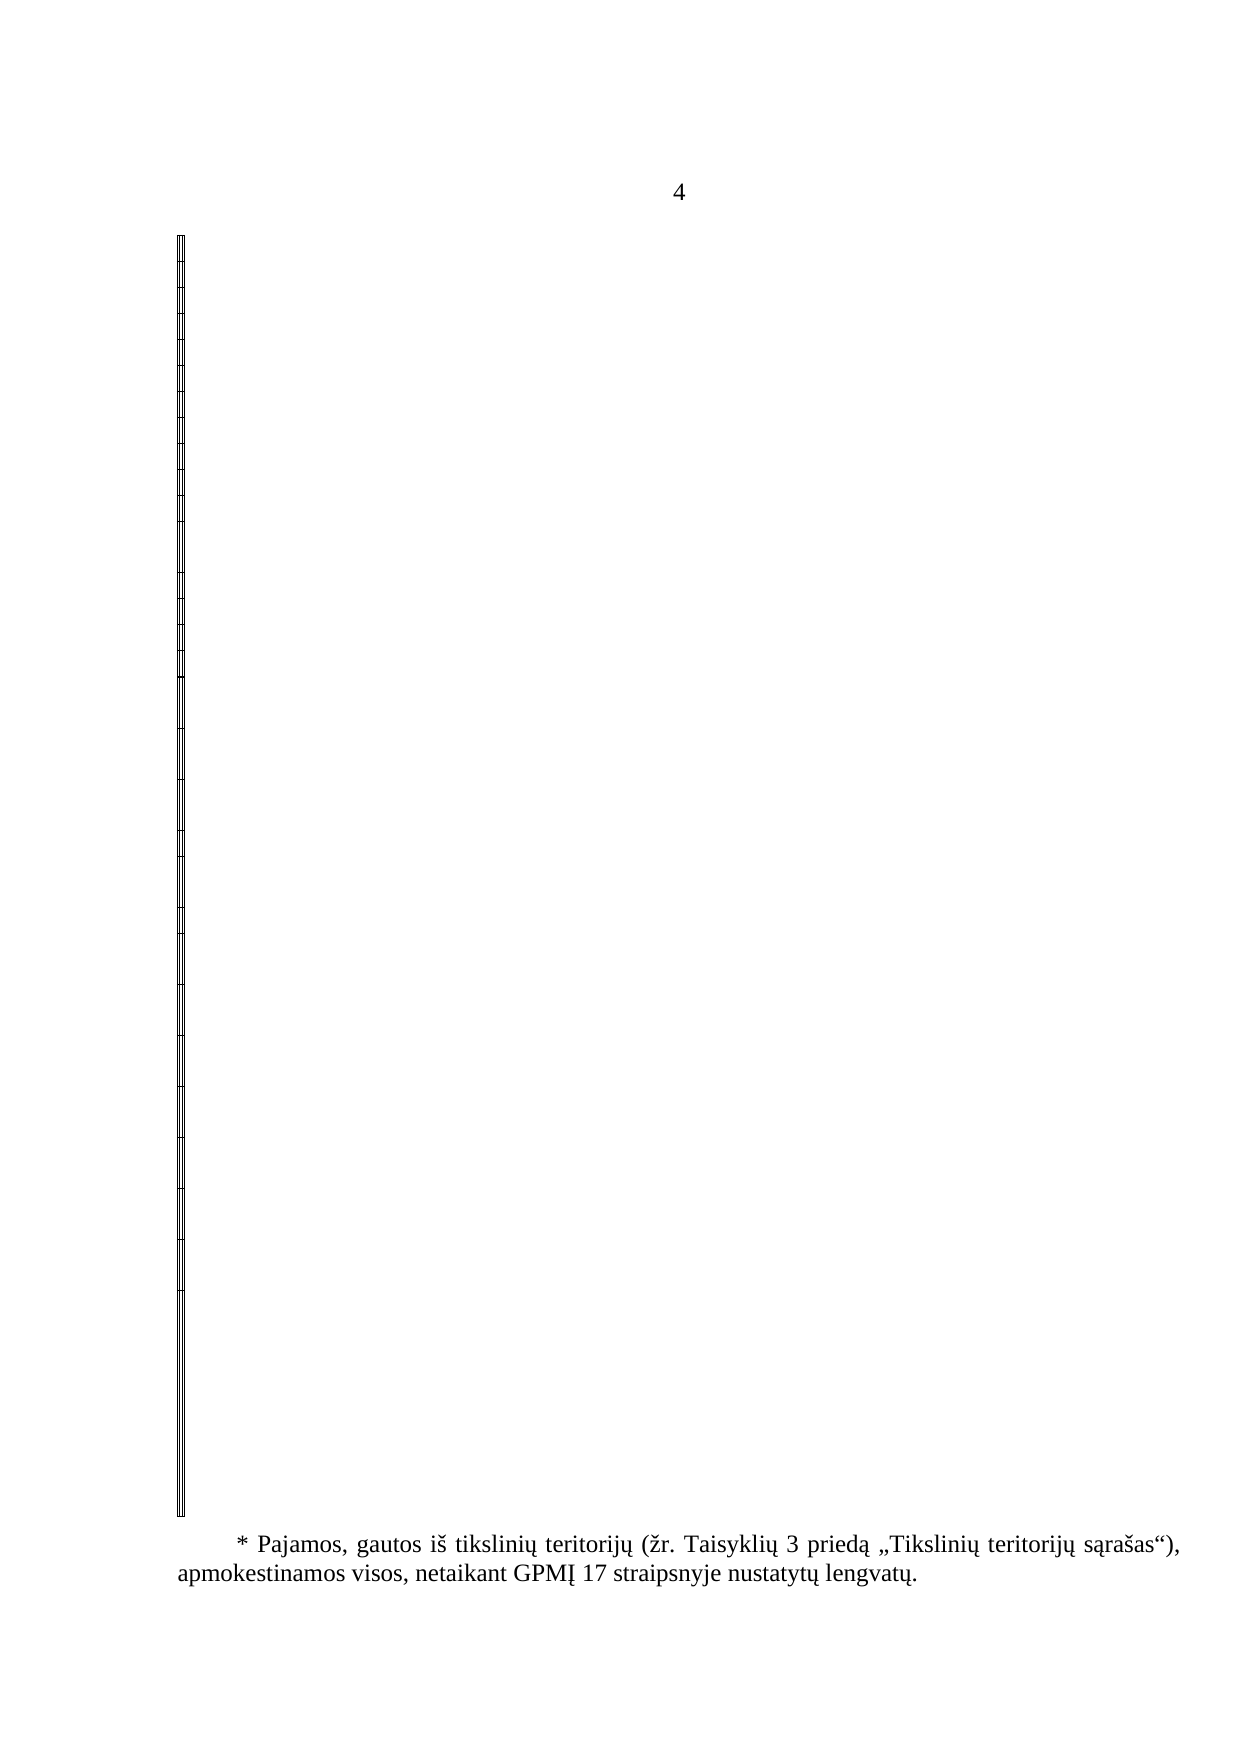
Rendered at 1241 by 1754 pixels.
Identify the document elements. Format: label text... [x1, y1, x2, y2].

text * Pajamos, gautos iš tikslinių teritorijų (žr. Taisyklių 3 priedą „Tikslinių teritorijų sąrašas“), apmokestinamos visos, netaikant GPMĮ 17 straipsnyje nustatytų lengvatų. [177, 1529, 1181, 1586]
